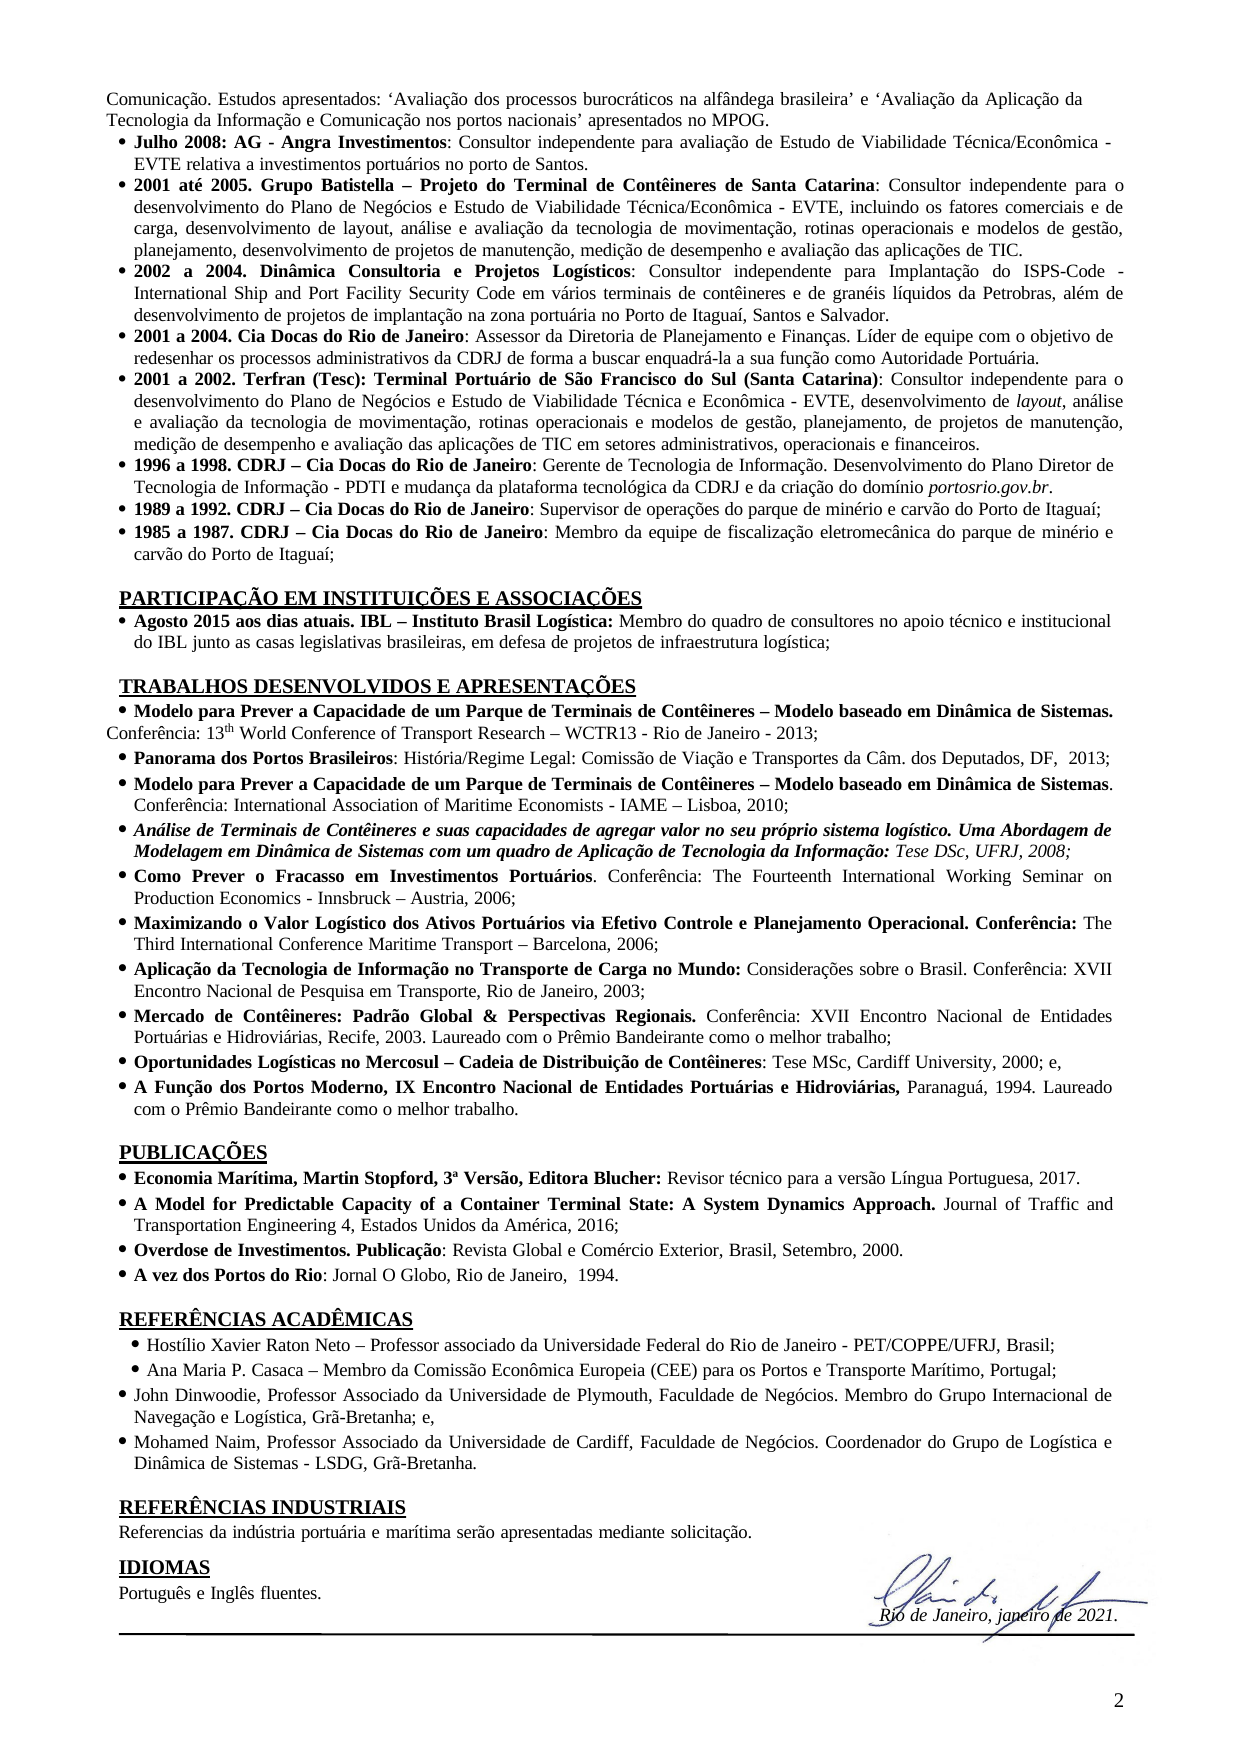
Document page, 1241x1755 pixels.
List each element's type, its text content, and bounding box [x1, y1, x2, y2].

subtitle PARTICIPAÇÃO EM INSTITUIÇÕES E ASSOCIAÇÕES [119, 585, 1174, 609]
list Oportunidades Logísticas no Mercosul – Cadeia de Distribuição de Contêineres: Tese MSc, Cardiff University, 2000; e, [119, 1048, 1174, 1073]
list Como Prever o Fracasso em Investimentos Portuários. Conferência: The Fourteenth International Working Seminar on Production Economics - Innsbruck – Austria, 2006; [119, 866, 1124, 909]
subtitle REFERÊNCIAS ACADÊMICAS [119, 1307, 1174, 1331]
list Hostílio Xavier Raton Neto – Professor associado da Universidade Federal do Rio de Janeiro - PET/COPPE/UFRJ, Brasil; [132, 1331, 1174, 1356]
list John Dinwoodie, Professor Associado da Universidade de Plymouth, Faculdade de Negócios. Membro do Grupo Internacional de Navegação e Logística, Grã-Bretanha; e, [119, 1384, 1124, 1427]
list Agosto 2015 aos dias atuais. IBL – Instituto Brasil Logística: Membro do quadro de consultores no apoio técnico e institucional do IBL junto as casas legislativas brasileiras, em defesa de projetos de infraestrutura logística; [119, 609, 1124, 653]
list Aplicação da Tecnologia de Informação no Transporte de Carga no Mundo: Considerações sobre o Brasil. Conferência: XVII Encontro Nacional de Pesquisa em Transporte, Rio de Janeiro, 2003; [119, 959, 1124, 1002]
list 2001 a 2002. Terfran (Tesc): Terminal Portuário de São Francisco do Sul (Santa Catarina): Consultor independente para o desenvolvimento do Plano de Negócios e Estudo de Viabilidade Técnica e Econômica - EVTE, desenvolvimento de layout, análise e avaliação da tecnologia de movimentação, rotinas operacionais e modelos de gestão, planejamento, de projetos de manutenção, medição de desempenho e avaliação das aplicações de TIC em setores administrativos, operacionais e financeiros. [119, 368, 1124, 454]
list 2001 até 2005. Grupo Batistella – Projeto do Terminal de Contêineres de Santa Catarina: Consultor independente para o desenvolvimento do Plano de Negócios e Estudo de Viabilidade Técnica/Econômica - EVTE, incluindo os fatores comerciais e de carga, desenvolvimento de layout, análise e avaliação da tecnologia de movimentação, rotinas operacionais e modelos de gestão, planejamento, desenvolvimento de projetos de manutenção, medição de desempenho e avaliação das aplicações de TIC. [119, 174, 1124, 260]
list 1996 a 1998. CDRJ – Cia Docas do Rio de Janeiro: Gerente de Tecnologia de Informação. Desenvolvimento do Plano Diretor de Tecnologia de Informação - PDTI e mudança da plataforma tecnológica da CDRJ e da criação do domínio portosrio.gov.br. [119, 454, 1124, 497]
list Maximizando o Valor Logístico dos Ativos Portuários via Efetivo Controle e Planejamento Operacional. Conferência: The Third International Conference Maritime Transport – Barcelona, 2006; [119, 912, 1124, 955]
text Conferência: 13th World Conference of Transport Research – WCTR13 - Rio de Janeiro - 2013; [106, 723, 1174, 744]
list Economia Marítima, Martin Stopford, 3ª Versão, Editora Blucher: Revisor técnico para a versão Língua Portuguesa, 2017. [119, 1164, 1174, 1189]
subtitle TRABALHOS DESENVOLVIDOS E APRESENTAÇÕES [119, 674, 1174, 698]
list Mercado de Contêineres: Padrão Global & Perspectivas Regionais. Conferência: XVII Encontro Nacional de Entidades Portuárias e Hidroviárias, Recife, 2003. Laureado com o Prêmio Bandeirante como o melhor trabalho; [119, 1005, 1124, 1048]
list Julho 2008: AG - Angra Investimentos: Consultor independente para avaliação de Estudo de Viabilidade Técnica/Econômica - EVTE relativa a investimentos portuários no porto de Santos. [119, 131, 1124, 174]
list 2002 a 2004. Dinâmica Consultoria e Projetos Logísticos: Consultor independente para Implantação do ISPS-Code - International Ship and Port Facility Security Code em vários terminais de contêineres e de granéis líquidos da Petrobras, além de desenvolvimento de projetos de implantação na zona portuária no Porto de Itaguaí, Santos e Salvador. [119, 260, 1124, 325]
list Mohamed Naim, Professor Associado da Universidade de Cardiff, Faculdade de Negócios. Coordenador do Grupo de Logística e Dinâmica de Sistemas - LSDG, Grã-Bretanha. [119, 1431, 1124, 1474]
list Modelo para Prever a Capacidade de um Parque de Terminais de Contêineres – Modelo baseado em Dinâmica de Sistemas. Conferência: International Association of Maritime Economists - IAME – Lisboa, 2010; [119, 773, 1124, 816]
list 1985 a 1987. CDRJ – Cia Docas do Rio de Janeiro: Membro da equipe de fiscalização eletromecânica do parque de minério e carvão do Porto de Itaguaí; [119, 522, 1124, 565]
subtitle PUBLICAÇÕES [119, 1140, 1174, 1164]
text Comunicação. Estudos apresentados: ‘Avaliação dos processos burocráticos na alfândega brasileira’ e ‘Avaliação da Aplicação da Tecnologia da Informação e Comunicação nos portos nacionais’ apresentados no MPOG. [106, 88, 1124, 131]
subtitle REFERÊNCIAS INDUSTRIAIS [119, 1494, 1174, 1519]
list 1989 a 1992. CDRJ – Cia Docas do Rio de Janeiro: Supervisor de operações do parque de minério e carvão do Porto de Itaguaí; [119, 498, 1174, 520]
text 2 [106, 1688, 1124, 1712]
list Overdose de Investimentos. Publicação: Revista Global e Comércio Exterior, Brasil, Setembro, 2000. [119, 1236, 1174, 1261]
list 2001 a 2004. Cia Docas do Rio de Janeiro: Assessor da Diretoria de Planejamento e Finanças. Líder de equipe com o objetivo de redesenhar os processos administrativos da CDRJ de forma a buscar enquadrá-la a sua função como Autoridade Portuária. [119, 325, 1124, 368]
list A Função dos Portos Moderno, IX Encontro Nacional de Entidades Portuárias e Hidroviárias, Paranaguá, 1994. Laureado com o Prêmio Bandeirante como o melhor trabalho. [119, 1077, 1124, 1119]
list Panorama dos Portos Brasileiros: História/Regime Legal: Comissão de Viação e Transportes da Câm. dos Deputados, DF, 2013; [119, 744, 1174, 769]
list A Model for Predictable Capacity of a Container Terminal State: A System Dynamics Approach. Journal of Traffic and Transportation Engineering 4, Estados Unidos da América, 2016; [119, 1193, 1124, 1236]
list Ana Maria P. Casaca – Membro da Comissão Econômica Europeia (CEE) para os Portos e Transporte Marítimo, Portugal; [132, 1356, 1174, 1381]
list Modelo para Prever a Capacidade de um Parque de Terminais de Contêineres – Modelo baseado em Dinâmica de Sistemas. [119, 698, 1174, 723]
list Análise de Terminais de Contêineres e suas capacidades de agregar valor no seu próprio sistema logístico. Uma Abordagem de Modelagem em Dinâmica de Sistemas com um quadro de Aplicação de Tecnologia da Informação: Tese DSc, UFRJ, 2008; [119, 819, 1124, 862]
list A vez dos Portos do Rio: Jornal O Globo, Rio de Janeiro, 1994. [119, 1261, 1174, 1286]
